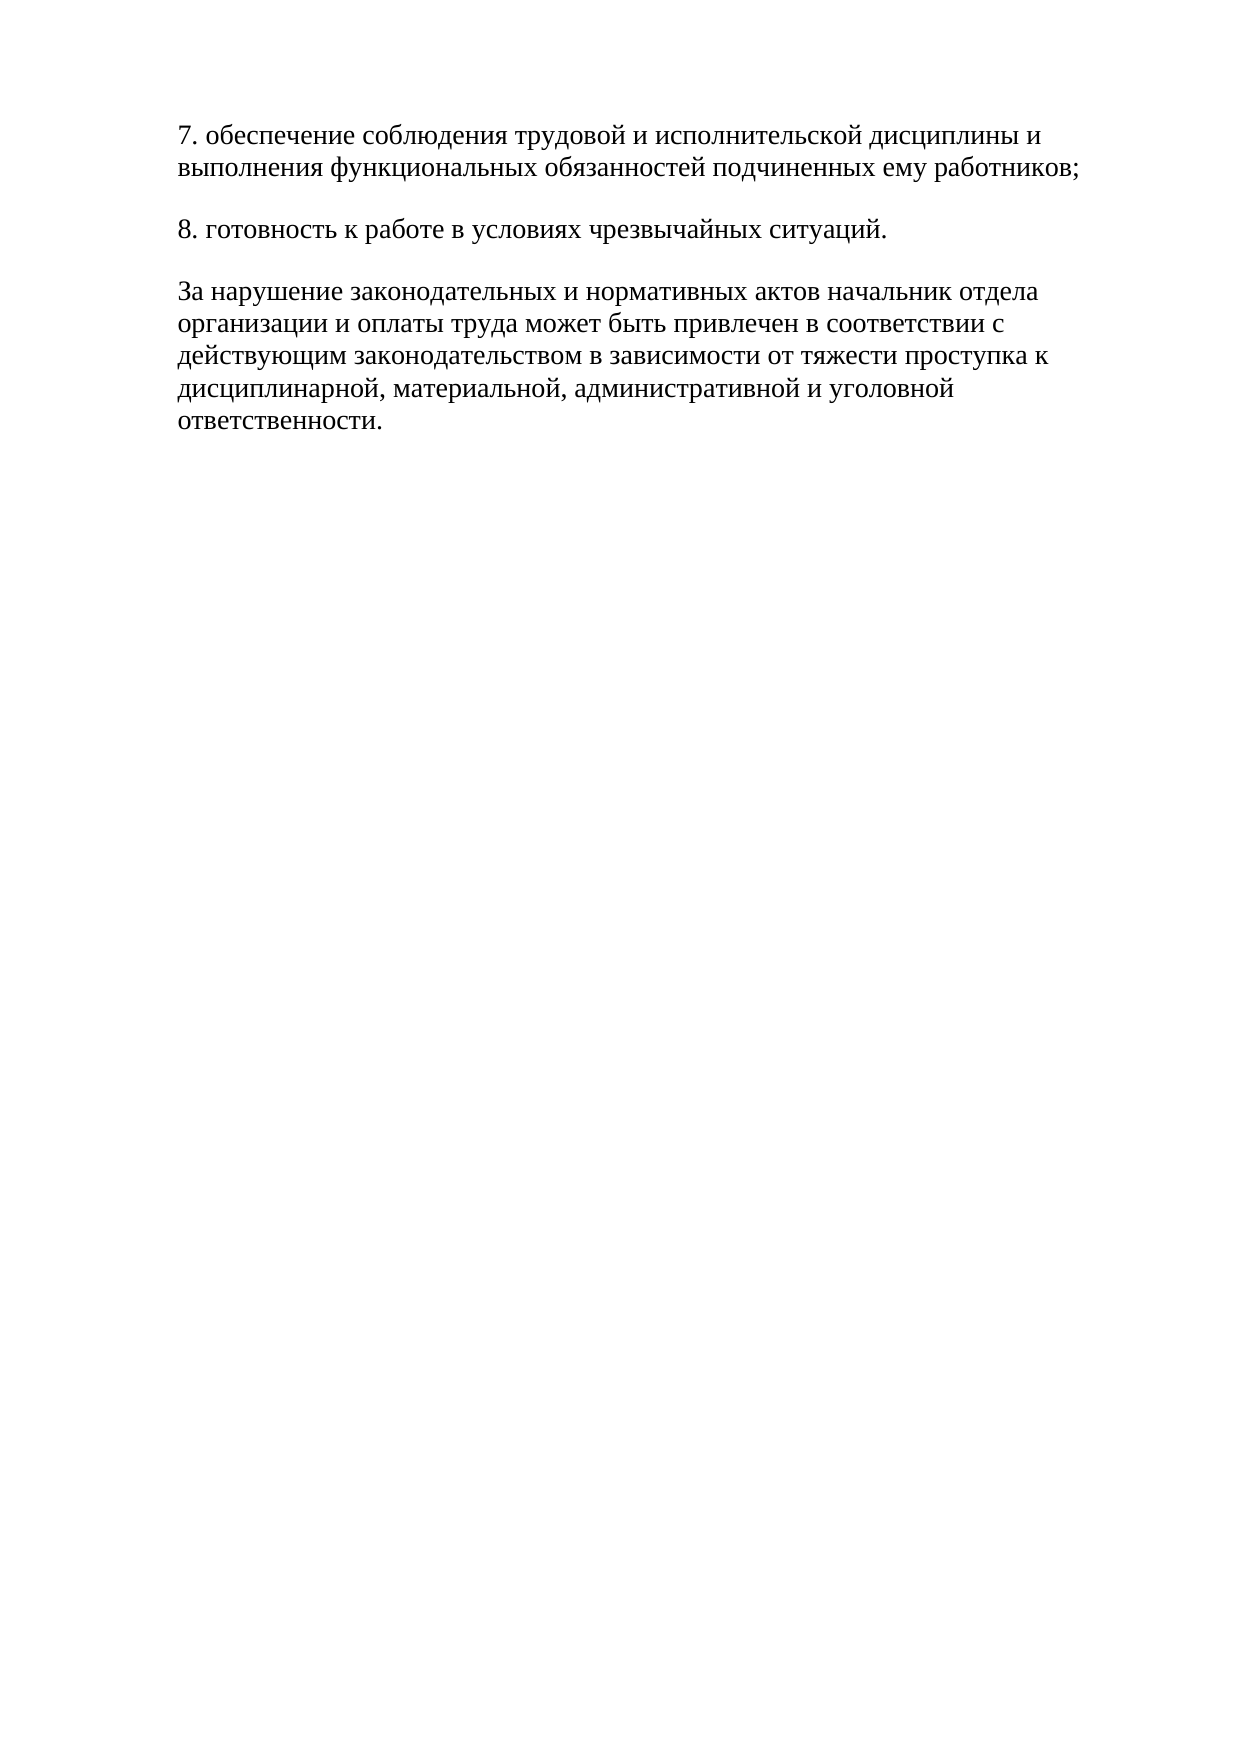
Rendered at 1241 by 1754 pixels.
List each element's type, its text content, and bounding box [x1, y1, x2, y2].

text За нарушение законодательных и нормативных актов начальник отдела организации и оплаты труда может быть привлечен в соответствии с действующим законодательством в зависимости от тяжести проступка к дисциплинарной, материальной, административной и уголовной ответственности. [177, 274, 1152, 436]
text 7. обеспечение соблюдения трудовой и исполнительской дисциплины и выполнения функциональных обязанностей подчиненных ему работников; [177, 118, 1152, 183]
text 8. готовность к работе в условиях чрезвычайных ситуаций. [177, 212, 1152, 244]
